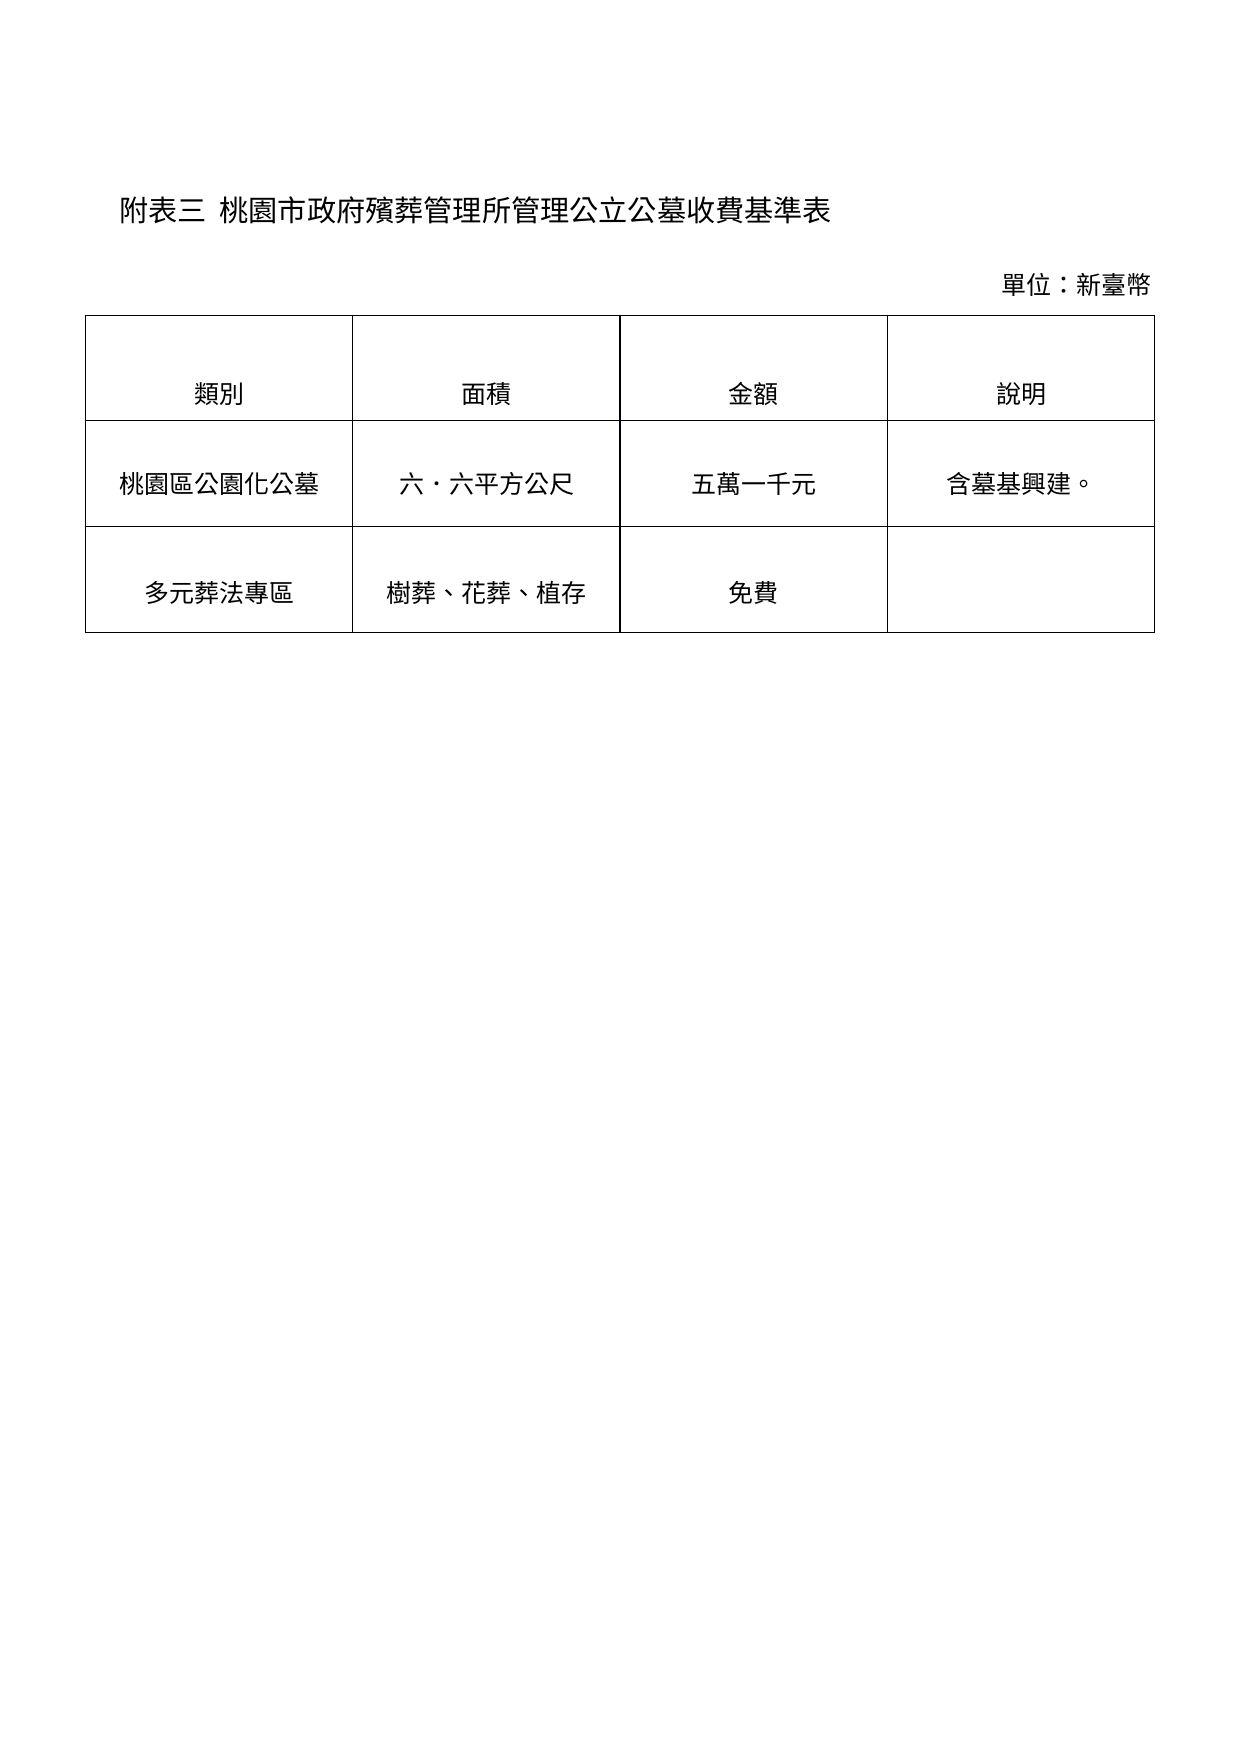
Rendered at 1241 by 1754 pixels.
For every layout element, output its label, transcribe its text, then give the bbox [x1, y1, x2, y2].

table_header 類別 [86, 316, 352, 420]
table_cell [888, 527, 1154, 632]
table_cell 桃園區公園化公墓 [86, 421, 352, 526]
text 附表三 桃園市政府殯葬管理所管理公立公墓收費基準表 [89, 164, 1152, 239]
table_cell 多元葬法專區 [86, 527, 352, 632]
table_cell 六．六平方公尺 [353, 421, 619, 526]
table_header 說明 [888, 316, 1154, 420]
table_cell 含墓基興建。 [888, 421, 1154, 526]
table_cell 五萬一千元 [621, 421, 887, 526]
table_header 面積 [353, 316, 619, 420]
table_header 金額 [621, 316, 887, 420]
table_cell 免費 [621, 527, 887, 632]
text 單位：新臺幣 [89, 239, 1152, 314]
table_cell 樹葬、花葬、植存 [353, 527, 619, 632]
